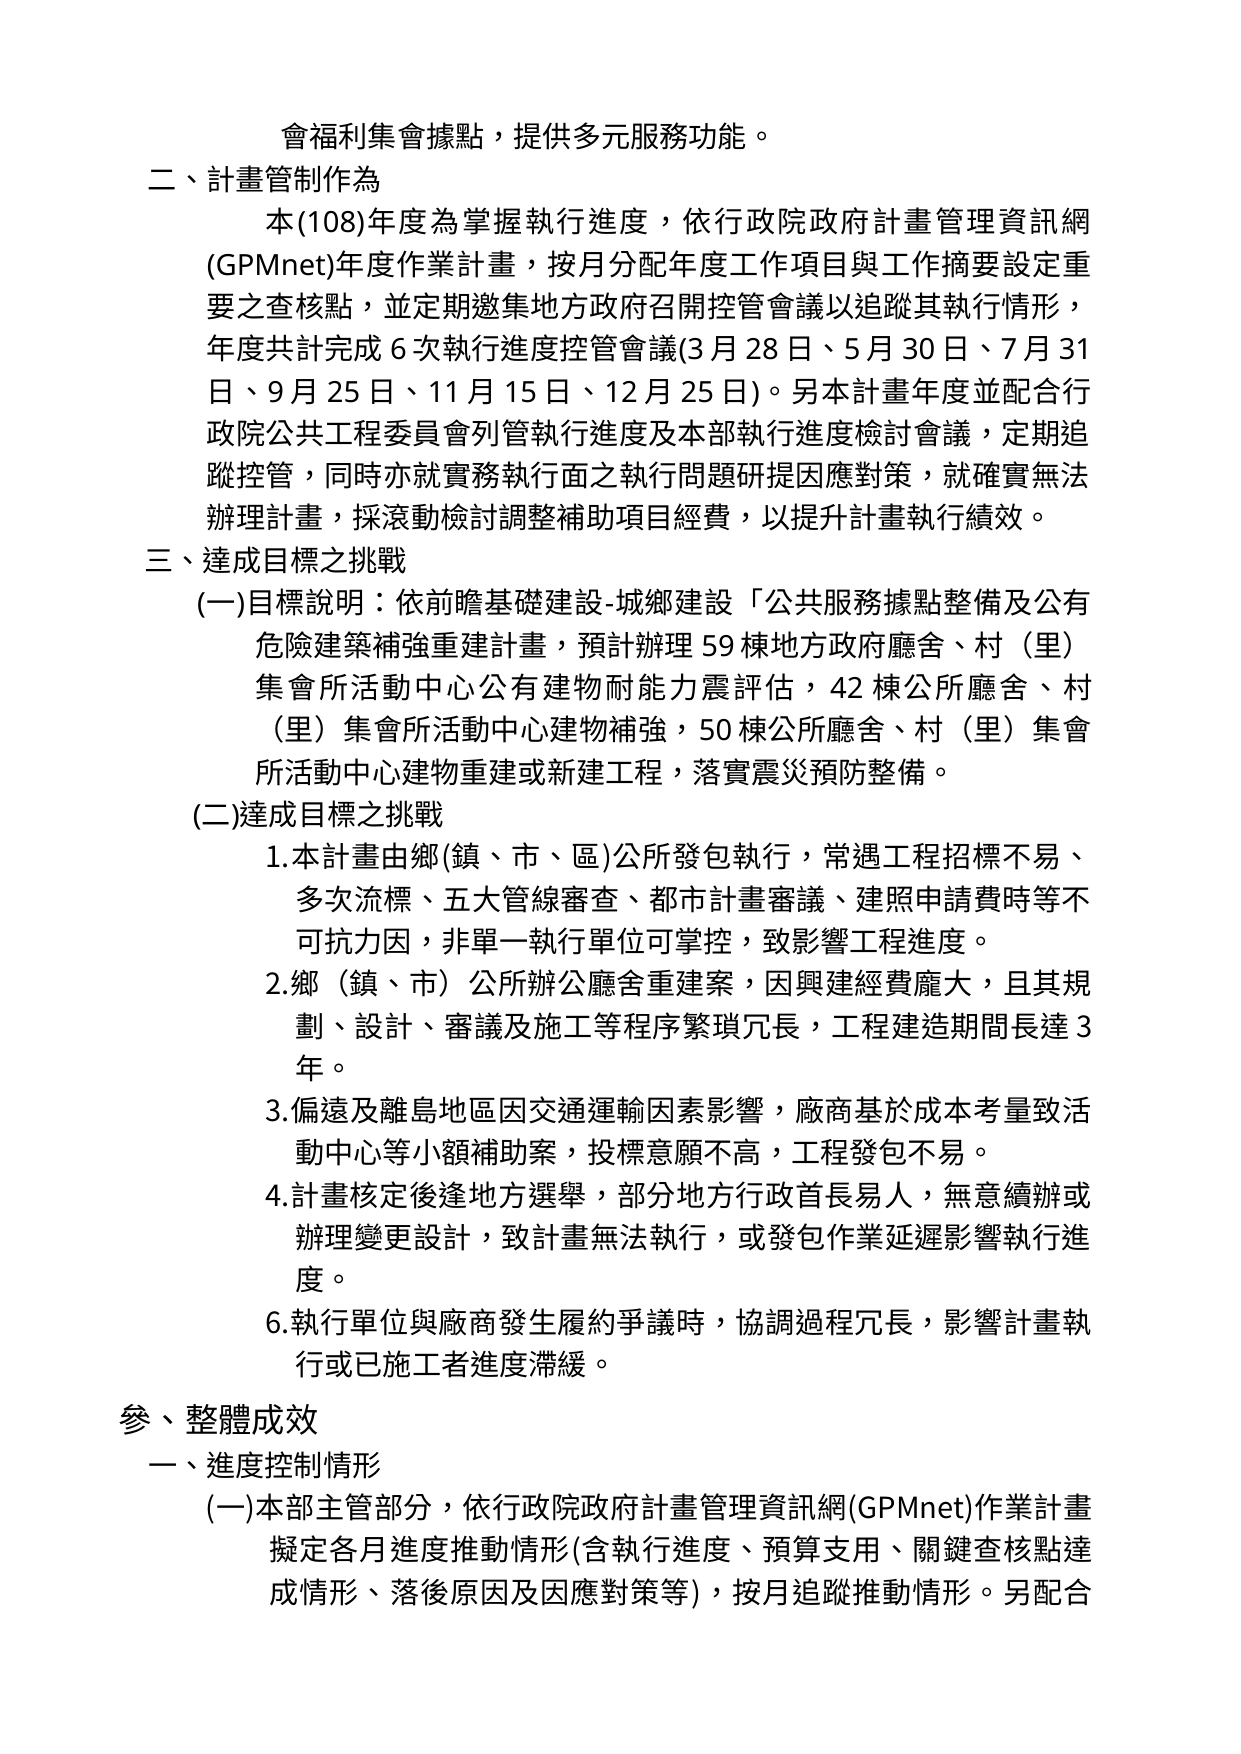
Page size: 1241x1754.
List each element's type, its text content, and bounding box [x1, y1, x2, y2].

text (一)本部主管部分，依行政院政府計畫管理資訊網(GPMnet)作業計畫擬定各月進度推動情形(含執行進度、預算支用、關鍵查核點達成情形、落後原因及因應對策等)，按月追蹤推動情形。另配合 [205, 1485, 1092, 1612]
list 6.執行單位與廠商發生履約爭議時，協調過程冗長，影響計畫執行或已施工者進度滯緩。 [266, 1299, 1092, 1384]
text 一、進度控制情形 [148, 1442, 1092, 1485]
list 4.計畫核定後逢地方選舉，部分地方行政首長易人，無意續辦或辦理變更設計，致計畫無法執行，或發包作業延遲影響執行進度。 [266, 1172, 1092, 1299]
text 參、整體成效 [118, 1394, 1092, 1442]
text (二)達成目標之挑戰 [118, 792, 1092, 834]
text 二、計畫管制作為 [118, 156, 1092, 199]
text 會福利集會據點，提供多元服務功能。 [236, 114, 1092, 156]
list 2.鄉（鎮、市）公所辦公廳舍重建案，因興建經費龐大，且其規劃、設計、審議及施工等程序繁瑣冗長，工程建造期間長達3年。 [266, 961, 1092, 1088]
list 1.本計畫由鄉(鎮、市、區)公所發包執行，常遇工程招標不易、多次流標、五大管線審查、都市計畫審議、建照申請費時等不可抗力因，非單一執行單位可掌控，致影響工程進度。 [266, 834, 1092, 961]
text (一)目標說明：依前瞻基礎建設-城鄉建設「公共服務據點整備及公有危險建築補強重建計畫，預計辦理59棟地方政府廳舍、村（里）集會所活動中心公有建物耐能力震評估，42棟公所廳舍、村（里）集會所活動中心建物補強，50棟公所廳舍、村（里）集會所活動中心建物重建或新建工程，落實震災預防整備。 [197, 580, 1092, 792]
list 3.偏遠及離島地區因交通運輸因素影響，廠商基於成本考量致活動中心等小額補助案，投標意願不高，工程發包不易。 [266, 1088, 1092, 1172]
text 三、達成目標之挑戰 [118, 537, 1092, 580]
text 本(108)年度為掌握執行進度，依行政院政府計畫管理資訊網(GPMnet)年度作業計畫，按月分配年度工作項目與工作摘要設定重要之查核點，並定期邀集地方政府召開控管會議以追蹤其執行情形，年度共計完成6次執行進度控管會議(3月28日、5月30日、7月31日、9月25日、11月15日、12月25日)。另本計畫年度並配合行政院公共工程委員會列管執行進度及本部執行進度檢討會議，定期追蹤控管，同時亦就實務執行面之執行問題研提因應對策，就確實無法辦理計畫，採滾動檢討調整補助項目經費，以提升計畫執行績效。 [207, 199, 1092, 537]
